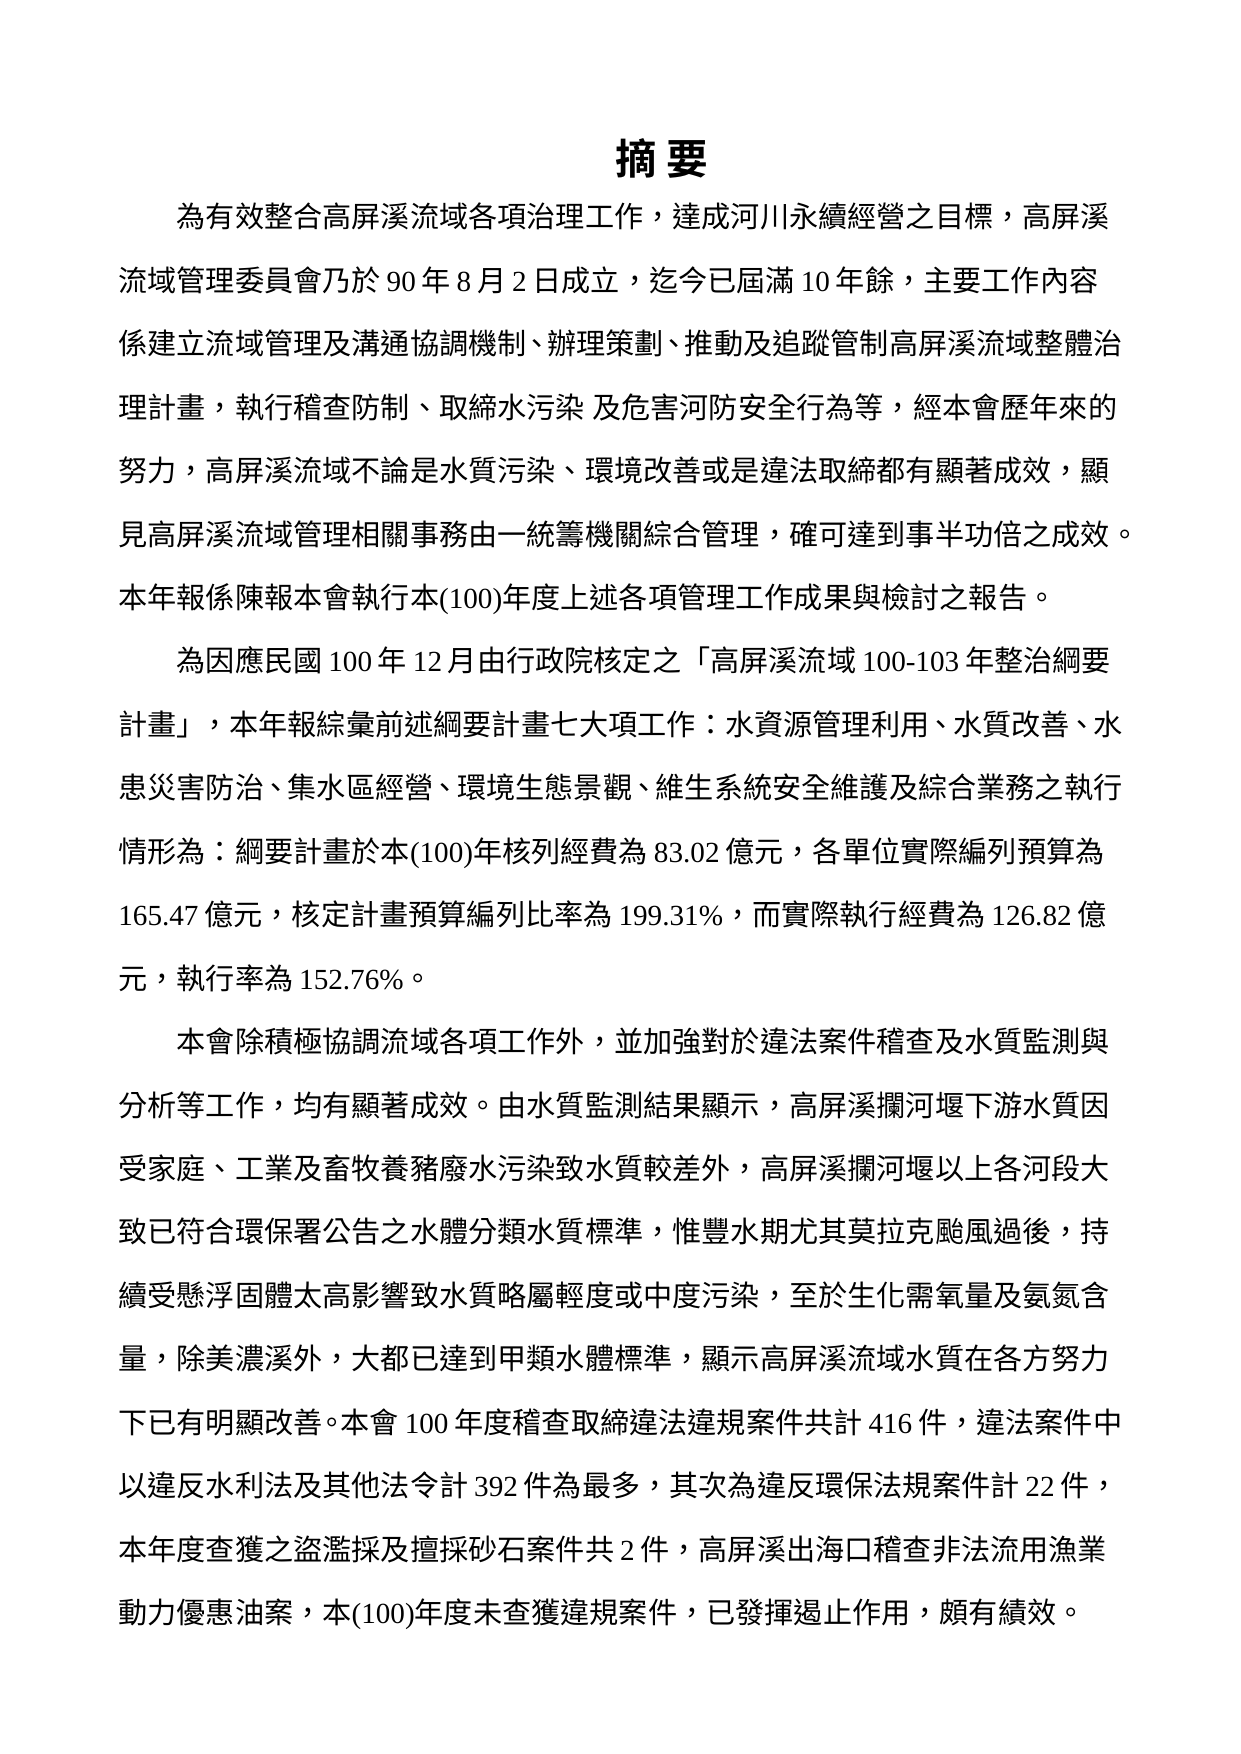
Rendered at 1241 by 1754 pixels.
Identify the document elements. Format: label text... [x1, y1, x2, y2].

text 為有效整合高屏溪流域各項治理工作，達成河川永續經營之目標，高屏溪流域管理委員會乃於90年8月2日成立，迄今已屆滿10年餘，主要工作內容係建立流域管理及溝通協調機制、辦理策劃、推動及追蹤管制高屏溪流域整體治理計畫，執行稽查防制、取締水污染 及危害河防安全行為等，經本會歷年來的努力，高屏溪流域不論是水質污染、環境改善或是違法取締都有顯著成效，顯見高屏溪流域管理相關事務由一統籌機關綜合管理，確可達到事半功倍之成效。本年報係陳報本會執行本(100)年度上述各項管理工作成果與檢討之報告。 [118, 194, 1122, 617]
text 摘 要 [118, 119, 1122, 194]
text 本會除積極協調流域各項工作外，並加強對於違法案件稽查及水質監測與分析等工作，均有顯著成效。由水質監測結果顯示，高屏溪攔河堰下游水質因受家庭、工業及畜牧養豬廢水污染致水質較差外，高屏溪攔河堰以上各河段大致已符合環保署公告之水體分類水質標準，惟豐水期尤其莫拉克颱風過後，持續受懸浮固體太高影響致水質略屬輕度或中度污染，至於生化需氧量及氨氮含量，除美濃溪外，大都已達到甲類水體標準，顯示高屏溪流域水質在各方努力下已有明顯改善。本會100年度稽查取締違法違規案件共計416件，違法案件中以違反水利法及其他法令計392件為最多，其次為違反環保法規案件計22件，本年度查獲之盜濫採及擅採砂石案件共2件，高屏溪出海口稽查非法流用漁業動力優惠油案，本(100)年度未查獲違規案件，已發揮遏止作用，頗有績效。 [118, 1019, 1122, 1632]
text 為因應民國100年12月由行政院核定之「高屏溪流域100-103年整治綱要計畫」，本年報綜彙前述綱要計畫七大項工作：水資源管理利用、水質改善、水患災害防治、集水區經營、環境生態景觀、維生系統安全維護及綜合業務之執行情形為：綱要計畫於本(100)年核列經費為83.02億元，各單位實際編列預算為165.47億元，核定計畫預算編列比率為199.31%，而實際執行經費為126.82億元，執行率為152.76%。 [118, 638, 1122, 997]
